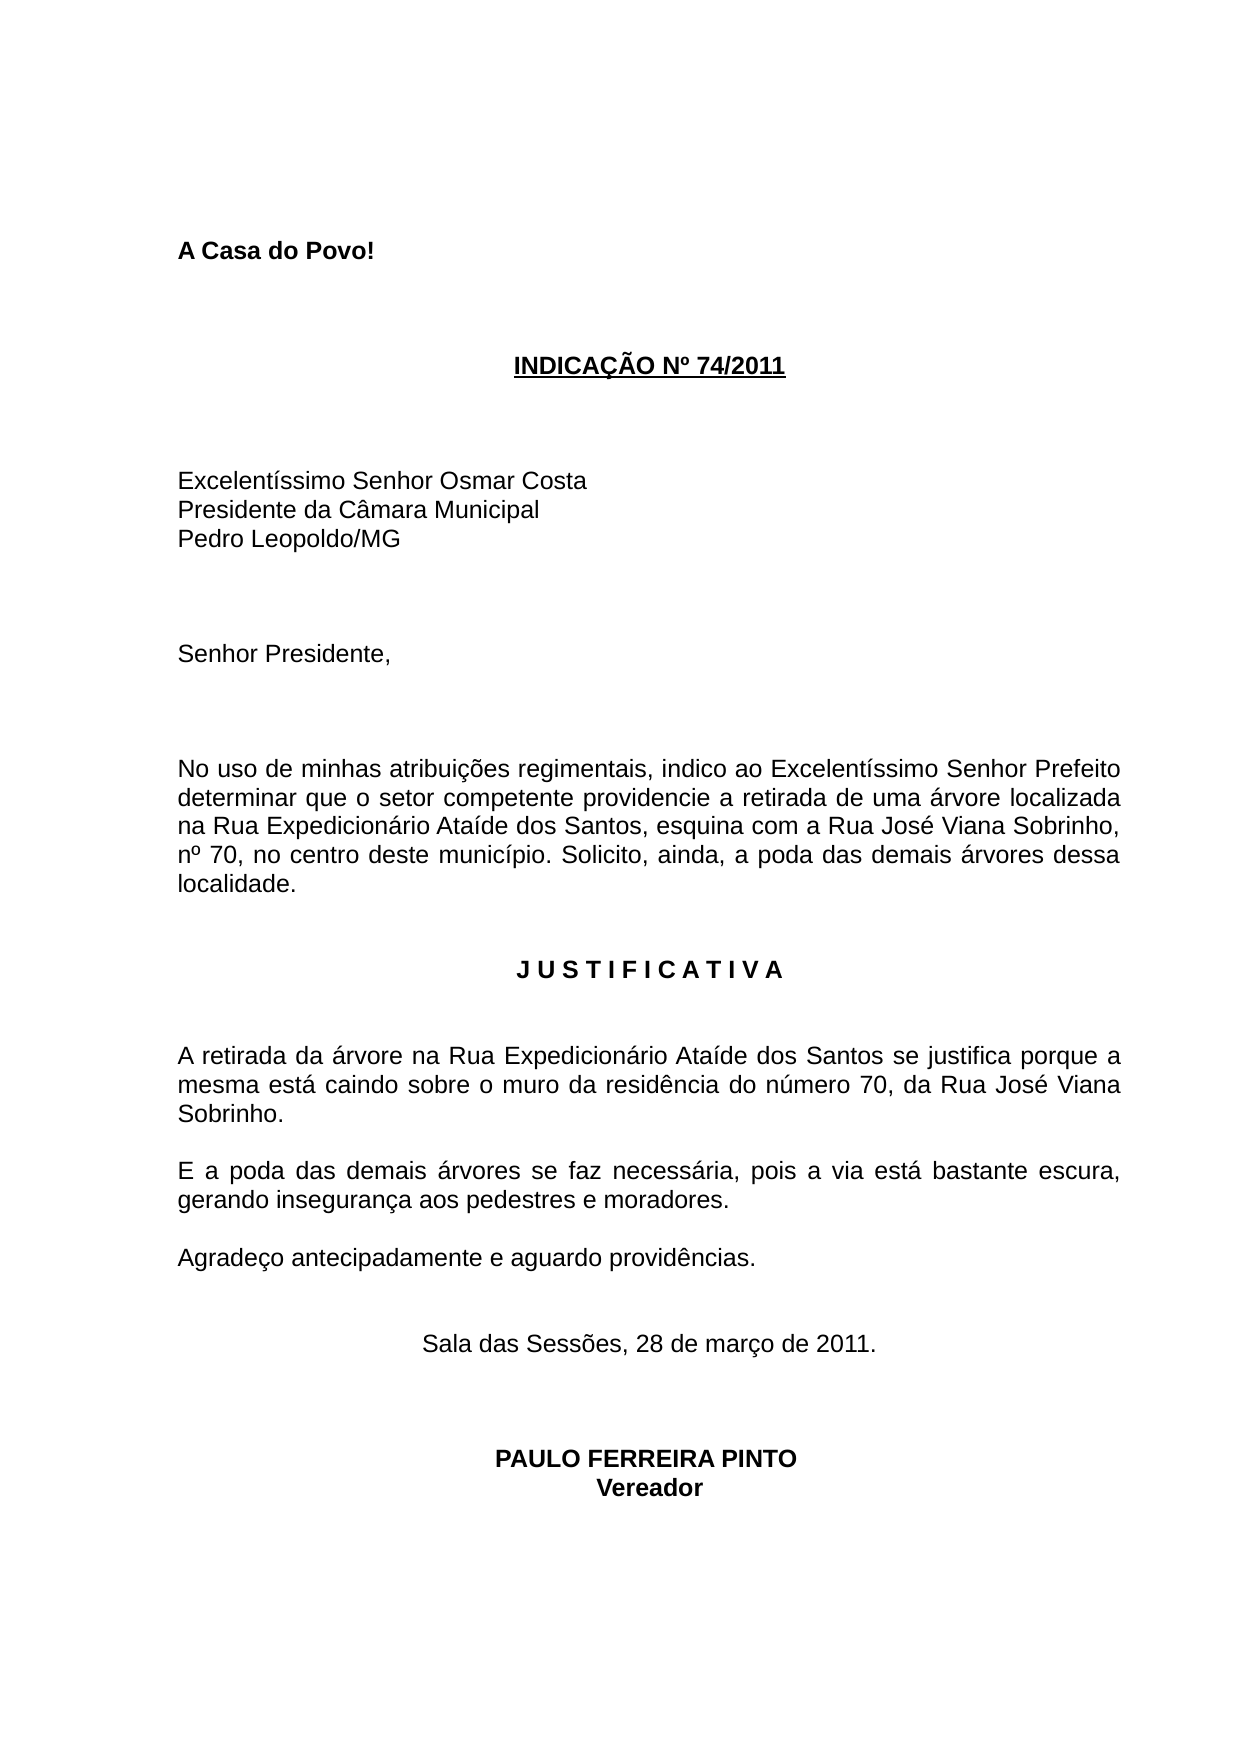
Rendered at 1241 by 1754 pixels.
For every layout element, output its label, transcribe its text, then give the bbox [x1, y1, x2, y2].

text Sala das Sessões, 28 de março de 2011. [177, 1329, 1122, 1357]
text INDICAÇÃO Nº 74/2011 [177, 351, 1122, 380]
text A Casa do Povo! [177, 236, 1122, 265]
text E a poda das demais árvores se faz necessária, pois a via está bastante escura, gerando insegurança aos pedestres e moradores. [177, 1156, 1122, 1214]
text Agradeço antecipadamente e aguardo providências. [177, 1242, 1122, 1271]
text Pedro Leopoldo/MG [177, 524, 1122, 552]
text PAULO FERREIRA PINTO [177, 1444, 1122, 1472]
text Senhor Presidente, [177, 639, 1122, 667]
text Presidente da Câmara Municipal [177, 495, 1122, 524]
text A retirada da árvore na Rua Expedicionário Ataíde dos Santos se justifica porque a mesma está caindo sobre o muro da residência do número 70, da Rua José Viana Sobrinho. [177, 1041, 1122, 1127]
text Vereador [177, 1472, 1122, 1501]
text J U S T I F I C A T I V A [177, 955, 1122, 984]
text No uso de minhas atribuições regimentais, indico ao Excelentíssimo Senhor Prefeito determinar que o setor competente providencie a retirada de uma árvore localizada na Rua Expedicionário Ataíde dos Santos, esquina com a Rua José Viana Sobrinho, nº 70, no centro deste município. Solicito, ainda, a poda das demais árvores dessa localidade. [177, 754, 1122, 897]
text Excelentíssimo Senhor Osmar Costa [177, 466, 1122, 495]
